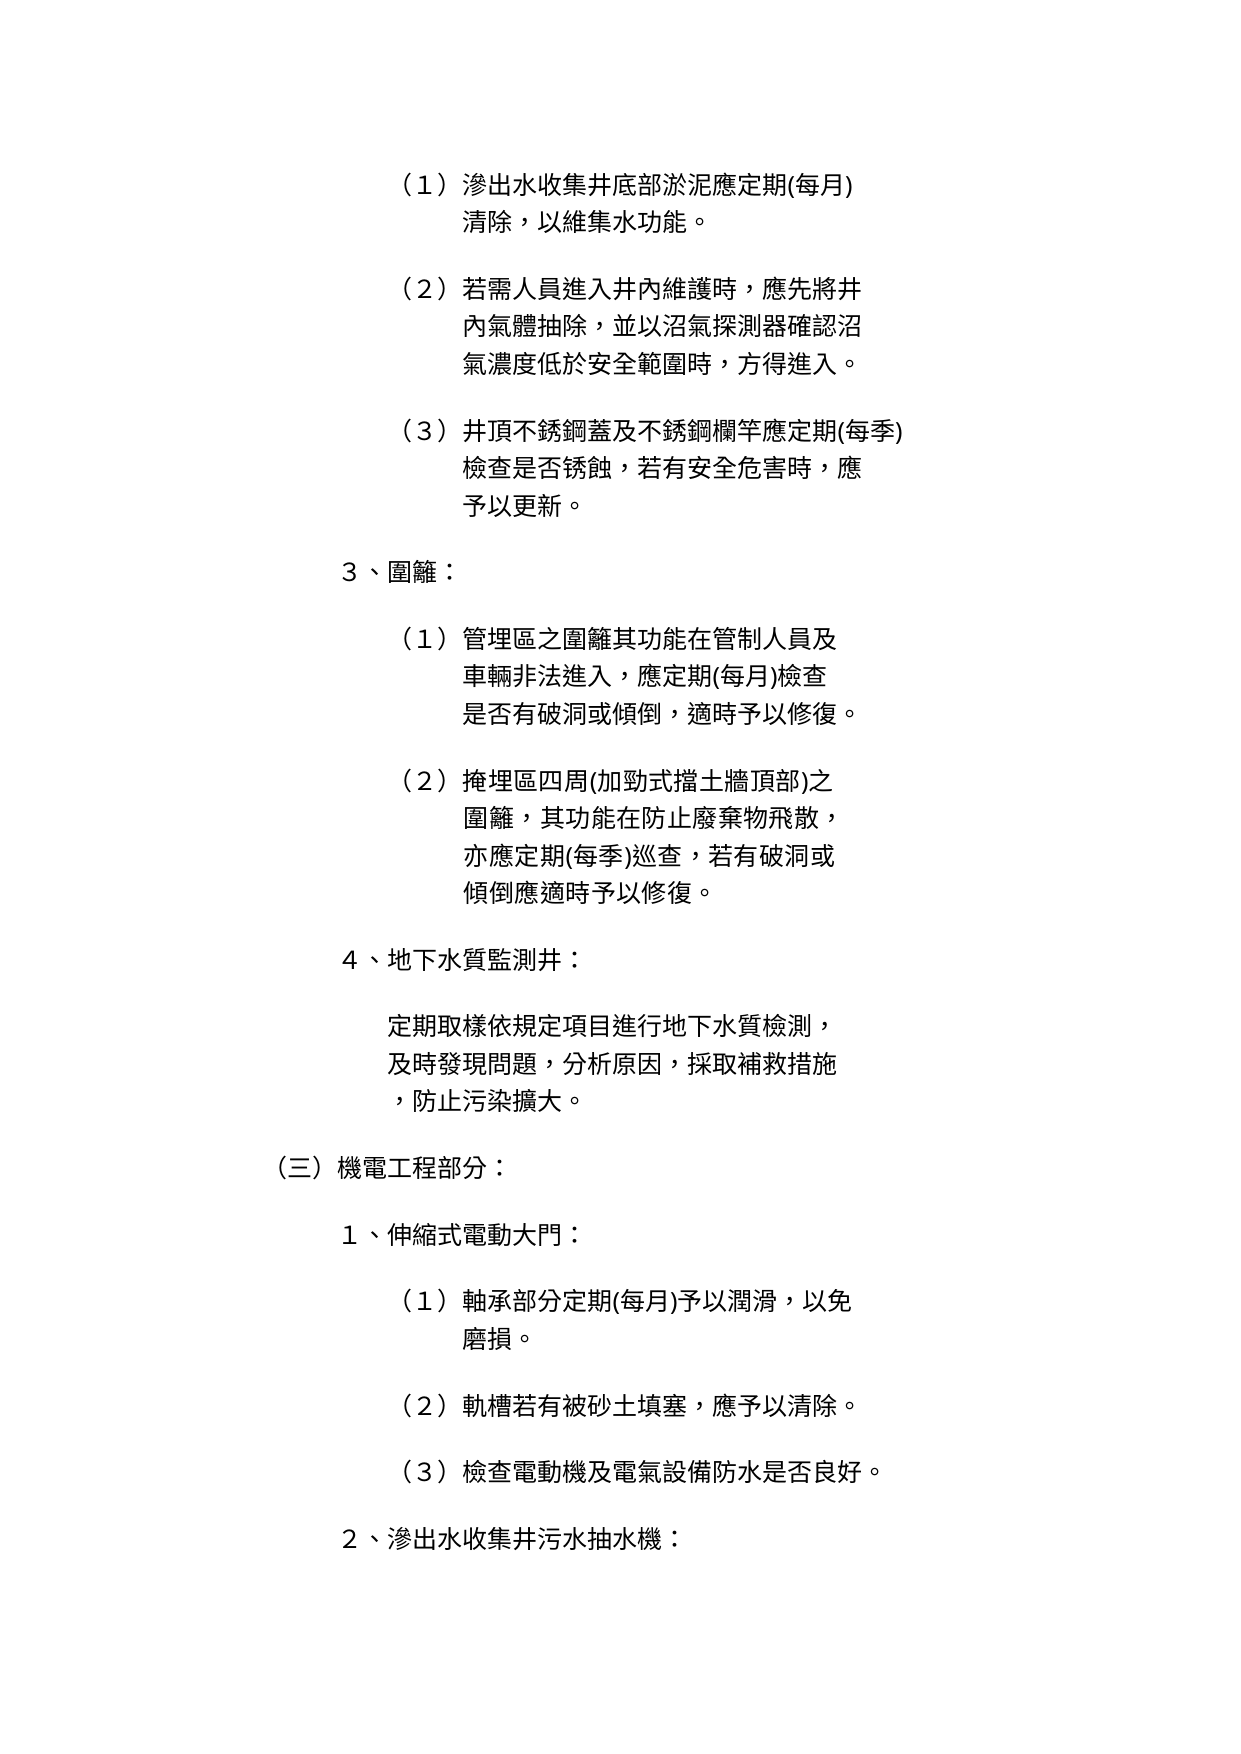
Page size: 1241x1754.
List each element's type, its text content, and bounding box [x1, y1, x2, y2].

text （３）井頂不銹鋼蓋及不銹鋼欄竿應定期(每季) 檢查是否锈蝕，若有安全危害時，應 予以更新。 [387, 410, 1053, 523]
text １、伸縮式電動大門： [337, 1214, 1053, 1252]
text ４、地下水質監測井： [337, 939, 1053, 977]
text （２）掩埋區四周(加勁式擋土牆頂部)之 圍籬，其功能在防止廢棄物飛散， 亦應定期(每季)巡查，若有破洞或 傾倒應適時予以修復。 [387, 760, 1053, 910]
text 定期取樣依規定項目進行地下水質檢測， 及時發現問題，分析原因，採取補救措施 ，防止污染擴大。 [387, 1006, 1053, 1119]
text （三）機電工程部分： [262, 1148, 1053, 1185]
text ３、圍籬： [337, 552, 1053, 589]
text （１）管埋區之圍籬其功能在管制人員及 車輛非法進入，應定期(每月)檢查 是否有破洞或傾倒，適時予以修復。 [387, 619, 1053, 731]
text ２、滲出水收集井污水抽水機： [337, 1519, 1053, 1556]
text （１）滲出水收集井底部淤泥應定期(每月) 清除，以維集水功能。 [387, 164, 1053, 239]
text （２）若需人員進入井內維護時，應先將井 內氣體抽除，並以沼氣探測器確認沼 氣濃度低於安全範圍時，方得進入。 [387, 269, 1053, 381]
text （３）檢查電動機及電氣設備防水是否良好。 [387, 1452, 1053, 1489]
text （２）軌槽若有被砂土填塞，應予以清除。 [387, 1385, 1053, 1423]
text （１）軸承部分定期(每月)予以潤滑，以免 磨損。 [387, 1281, 1053, 1356]
